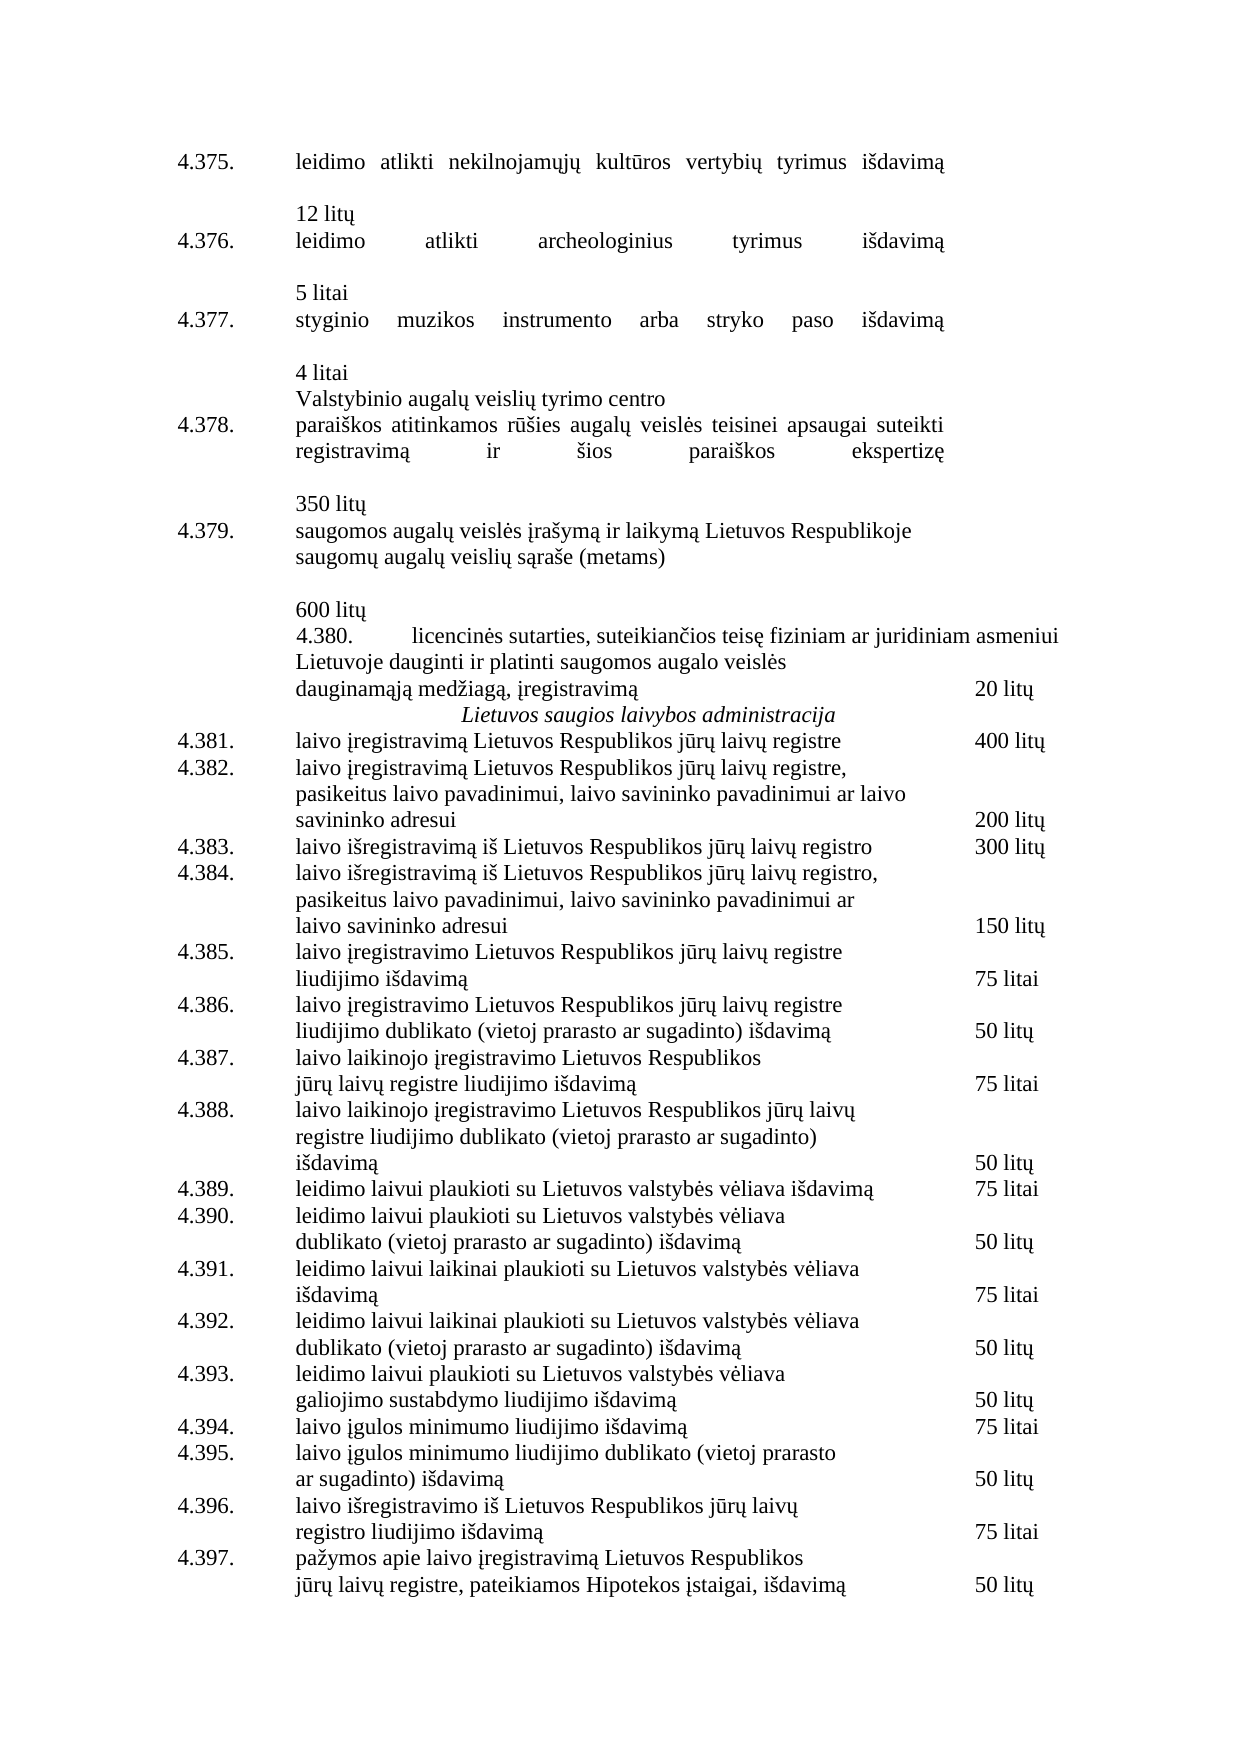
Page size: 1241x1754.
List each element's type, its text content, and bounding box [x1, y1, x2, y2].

text liudijimo išdavimą 75 litai [177, 965, 1122, 991]
text 4.379. saugomos augalų veislės įrašymą ir laikymą Lietuvos Respublikoje saugomų augalų veislių sąraše (metams) 600 litų [177, 517, 945, 622]
text laivo savininko adresui 150 litų [177, 912, 1122, 938]
text 4.382. laivo įregistravimą Lietuvos Respublikos jūrų laivų registre, [177, 754, 1122, 780]
text jūrų laivų registre liudijimo išdavimą 75 litai [177, 1070, 1122, 1096]
text 4.376. leidimo atlikti archeologinius tyrimus išdavimą 5 litai [177, 227, 945, 306]
text galiojimo sustabdymo liudijimo išdavimą 50 litų [177, 1386, 1122, 1413]
text 4.387. laivo laikinojo įregistravimo Lietuvos Respublikos [177, 1044, 1122, 1070]
text 4.396. laivo išregistravimo iš Lietuvos Respublikos jūrų laivų [177, 1492, 1122, 1518]
text dublikato (vietoj prarasto ar sugadinto) išdavimą 50 litų [177, 1228, 1122, 1254]
text 4.381. laivo įregistravimą Lietuvos Respublikos jūrų laivų registre 400 litų [177, 727, 1122, 754]
text Valstybinio augalų veislių tyrimo centro [177, 385, 945, 411]
text 4.383. laivo išregistravimą iš Lietuvos Respublikos jūrų laivų registro 300 litų [177, 833, 1122, 859]
text 4.385. laivo įregistravimo Lietuvos Respublikos jūrų laivų registre [177, 938, 1122, 965]
text 4.377. styginio muzikos instrumento arba stryko paso išdavimą 4 litai [177, 306, 945, 385]
text registro liudijimo išdavimą 75 litai [177, 1518, 1122, 1544]
text 4.388. laivo laikinojo įregistravimo Lietuvos Respublikos jūrų laivų [177, 1096, 1122, 1123]
text savininko adresui 200 litų [177, 807, 1122, 833]
text jūrų laivų registre, pateikiamos Hipotekos įstaigai, išdavimą 50 litų [177, 1571, 1122, 1597]
text išdavimą 75 litai [177, 1281, 1122, 1307]
text registre liudijimo dublikato (vietoj prarasto ar sugadinto) [177, 1123, 1122, 1149]
text 4.395. laivo įgulos minimumo liudijimo dublikato (vietoj prarasto [177, 1439, 1122, 1465]
text 4.386. laivo įregistravimo Lietuvos Respublikos jūrų laivų registre [177, 991, 1122, 1017]
text 4.375. leidimo atlikti nekilnojamųjų kultūros vertybių tyrimus išdavimą 12 litų [177, 148, 945, 227]
text 4.392. leidimo laivui laikinai plaukioti su Lietuvos valstybės vėliava [177, 1307, 1122, 1334]
text 4.391. leidimo laivui laikinai plaukioti su Lietuvos valstybės vėliava [177, 1254, 1122, 1281]
text Lietuvoje dauginti ir platinti saugomos augalo veislės [177, 648, 1122, 675]
text dublikato (vietoj prarasto ar sugadinto) išdavimą 50 litų [177, 1334, 1122, 1360]
text 4.378. paraiškos atitinkamos rūšies augalų veislės teisinei apsaugai suteikti registravimą ir šios paraiškos ekspertizę 350 litų [177, 411, 945, 517]
text 4.397. pažymos apie laivo įregistravimą Lietuvos Respublikos [177, 1544, 1122, 1571]
text pasikeitus laivo pavadinimui, laivo savininko pavadinimui ar laivo [177, 780, 1122, 807]
text dauginamąją medžiagą, įregistravimą 20 litų [177, 675, 1122, 701]
text 4.390. leidimo laivui plaukioti su Lietuvos valstybės vėliava [177, 1202, 1122, 1228]
text 4.394. laivo įgulos minimumo liudijimo išdavimą 75 litai [177, 1413, 1122, 1439]
text ar sugadinto) išdavimą 50 litų [177, 1465, 1122, 1492]
text pasikeitus laivo pavadinimui, laivo savininko pavadinimui ar [177, 886, 1122, 912]
list licencinės sutarties, suteikiančios teisę fiziniam ar juridiniam asmeniui [293, 622, 1122, 648]
text 4.393. leidimo laivui plaukioti su Lietuvos valstybės vėliava [177, 1360, 1122, 1386]
text išdavimą 50 litų [177, 1149, 1122, 1176]
text liudijimo dublikato (vietoj prarasto ar sugadinto) išdavimą 50 litų [177, 1017, 1122, 1044]
text 4.389. leidimo laivui plaukioti su Lietuvos valstybės vėliava išdavimą 75 litai [177, 1176, 1122, 1202]
text 4.384. laivo išregistravimą iš Lietuvos Respublikos jūrų laivų registro, [177, 859, 1122, 886]
text Lietuvos saugios laivybos administracija [177, 701, 1122, 727]
